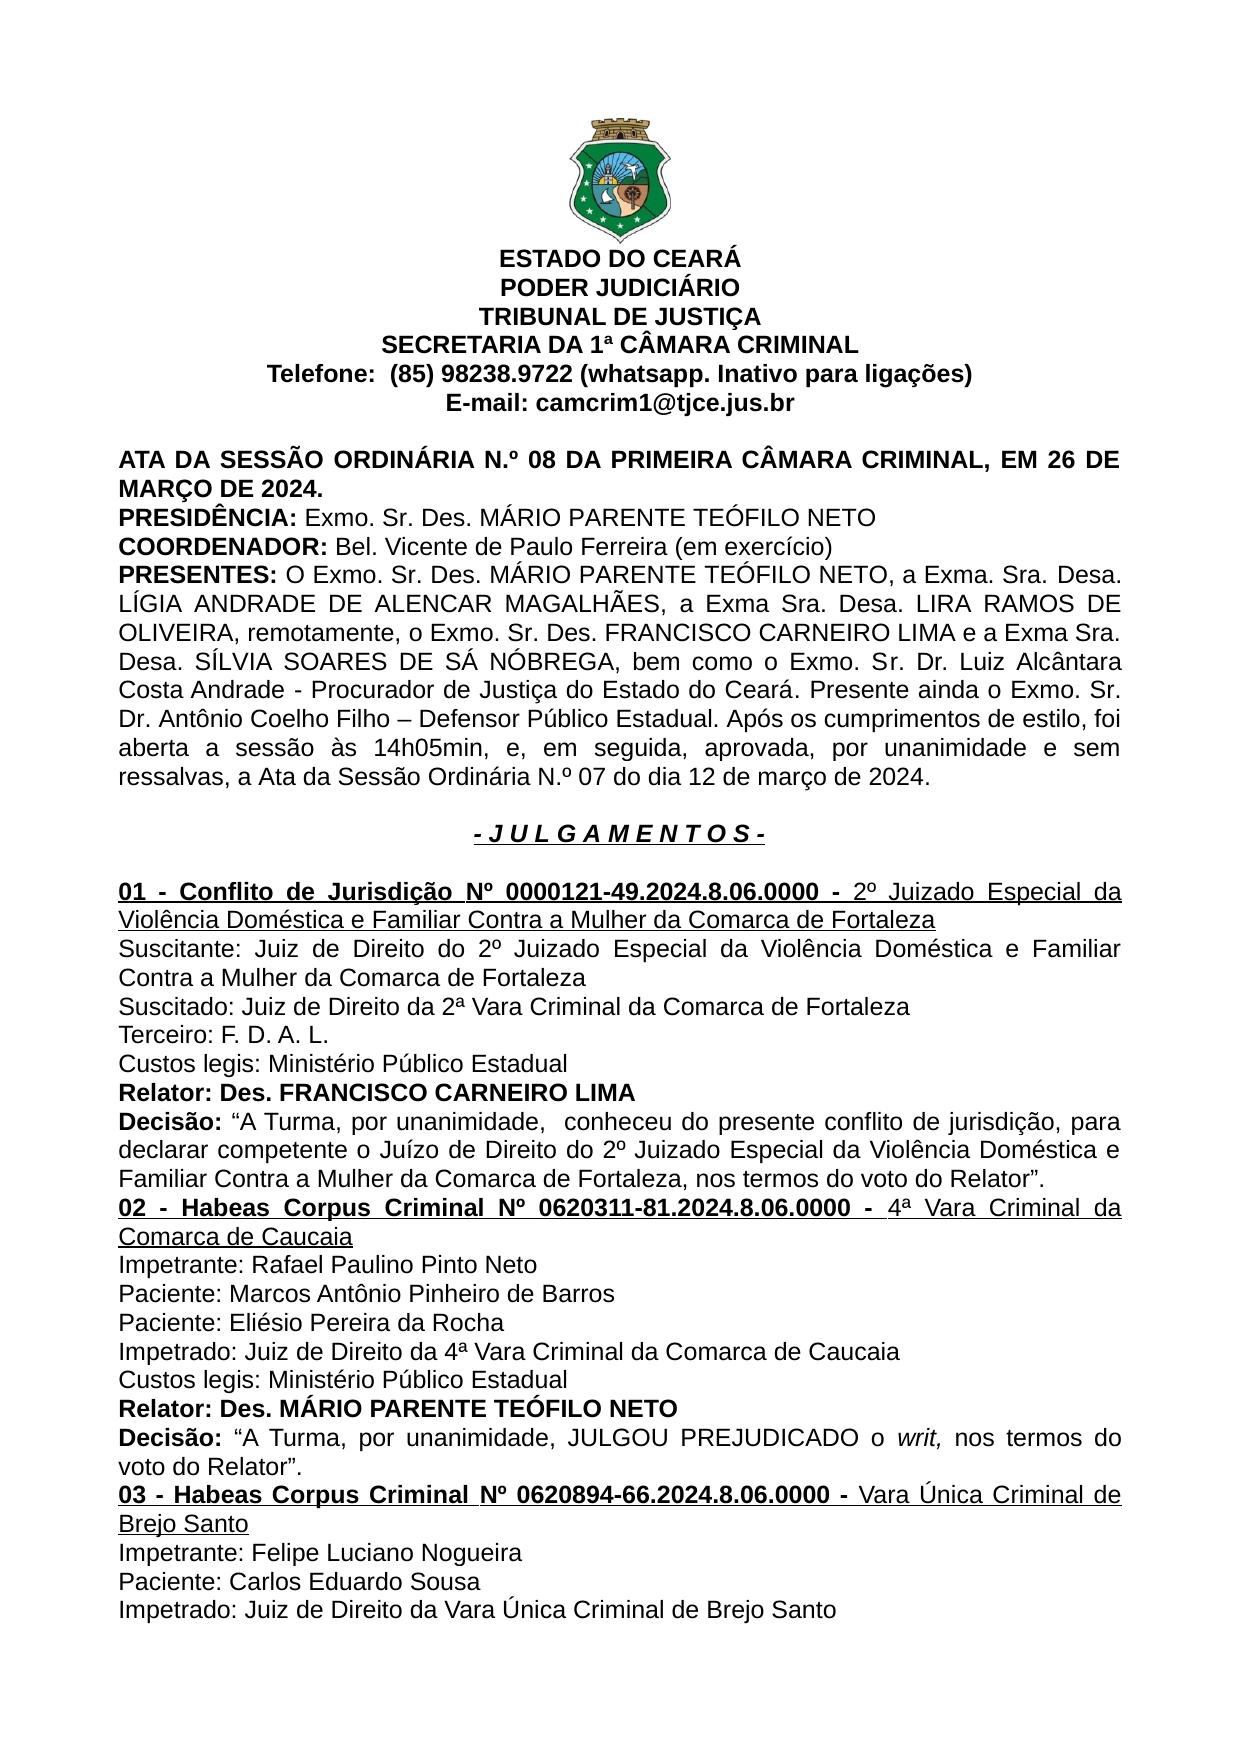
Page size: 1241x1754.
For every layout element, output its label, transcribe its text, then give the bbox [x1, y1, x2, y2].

text COORDENADOR: Bel. Vicente de Paulo Ferreira (em exercício) [118, 531, 1122, 560]
text Custos legis: Ministério Público Estadual [118, 1365, 1122, 1394]
text PODER JUDICIÁRIO [118, 273, 1122, 301]
picture [569, 118, 671, 244]
text - J U L G A M E N T O S - [118, 819, 1122, 848]
text 01 - Conflito de Jurisdição Nº 0000121-49.2024.8.06.0000 - 2º Juizado Especial da [118, 876, 1122, 901]
text Impetrado: Juiz de Direito da Vara Única Criminal de Brejo Santo [118, 1595, 1122, 1624]
text PRESIDÊNCIA: Exmo. Sr. Des. MÁRIO PARENTE TEÓFILO NETO [118, 503, 1122, 531]
text Suscitante: Juiz de Direito do 2º Juizado Especial da Violência Doméstica e Familiar Contra a Mulher da Comarca de Fortaleza [118, 934, 1122, 991]
text Paciente: Marcos Antônio Pinheiro de Barros [118, 1279, 1122, 1308]
text ATA DA SESSÃO ORDINÁRIA N.º 08 DA PRIMEIRA CÂMARA CRIMINAL, EM 26 DE MARÇO DE 2024. [118, 445, 1122, 503]
text Comarca de Caucaia [118, 1219, 1122, 1250]
text Paciente: Carlos Eduardo Sousa [118, 1566, 1122, 1595]
text ESTADO DO CEARÁ [118, 244, 1122, 273]
text 03 - Habeas Corpus Criminal Nº 0620894-66.2024.8.06.0000 - Vara Única Criminal de [118, 1480, 1122, 1505]
text Terceiro: F. D. A. L. [118, 1020, 1122, 1049]
text Brejo Santo [118, 1506, 1122, 1538]
text Decisão: “A Turma, por unanimidade, JULGOU PREJUDICADO o writ, nos termos do voto do Relator”. [118, 1423, 1122, 1480]
text Telefone: (85) 98238.9722 (whatsapp. Inativo para ligações) [118, 359, 1122, 388]
text Impetrante: Rafael Paulino Pinto Neto [118, 1250, 1122, 1279]
text Relator: Des. FRANCISCO CARNEIRO LIMA [118, 1078, 1122, 1106]
text SECRETARIA DA 1ª CÂMARA CRIMINAL [118, 330, 1122, 359]
text PRESENTES: O Exmo. Sr. Des. MÁRIO PARENTE TEÓFILO NETO, a Exma. Sra. Desa. LÍGIA ANDRADE DE ALENCAR MAGALHÃES, a Exma Sra. Desa. LIRA RAMOS DE OLIVEIRA, remotamente, o Exmo. Sr. Des. FRANCISCO CARNEIRO LIMA e a Exma Sra. Desa. SÍLVIA SOARES DE SÁ NÓBREGA, bem como o Exmo. Sr. Dr. Luiz Alcântara Costa Andrade - Procurador de Justiça do Estado do Ceará. Presente ainda o Exmo. Sr. Dr. Antônio Coelho Filho – Defensor Público Estadual. Após os cumprimentos de estilo, foi aberta a sessão às 14h05min, e, em seguida, aprovada, por unanimidade e sem ressalvas, a Ata da Sessão Ordinária N.º 07 do dia 12 de março de 2024. [118, 560, 1122, 790]
text Impetrado: Juiz de Direito da 4ª Vara Criminal da Comarca de Caucaia [118, 1336, 1122, 1365]
text Violência Doméstica e Familiar Contra a Mulher da Comarca de Fortaleza [118, 902, 1122, 934]
text TRIBUNAL DE JUSTIÇA [118, 301, 1122, 330]
text Paciente: Eliésio Pereira da Rocha [118, 1308, 1122, 1336]
text E-mail: camcrim1@tjce.jus.br [118, 388, 1122, 416]
text Decisão: “A Turma, por unanimidade, conheceu do presente conflito de jurisdição, para declarar competente o Juízo de Direito do 2º Juizado Especial da Violência Doméstica e Familiar Contra a Mulher da Comarca de Fortaleza, nos termos do voto do Relator”. [118, 1106, 1122, 1193]
text Custos legis: Ministério Público Estadual [118, 1049, 1122, 1078]
text 02 - Habeas Corpus Criminal Nº 0620311-81.2024.8.06.0000 - 4ª Vara Criminal da [118, 1193, 1122, 1218]
text Relator: Des. MÁRIO PARENTE TEÓFILO NETO [118, 1394, 1122, 1423]
text Suscitado: Juiz de Direito da 2ª Vara Criminal da Comarca de Fortaleza [118, 991, 1122, 1020]
text Impetrante: Felipe Luciano Nogueira [118, 1538, 1122, 1566]
